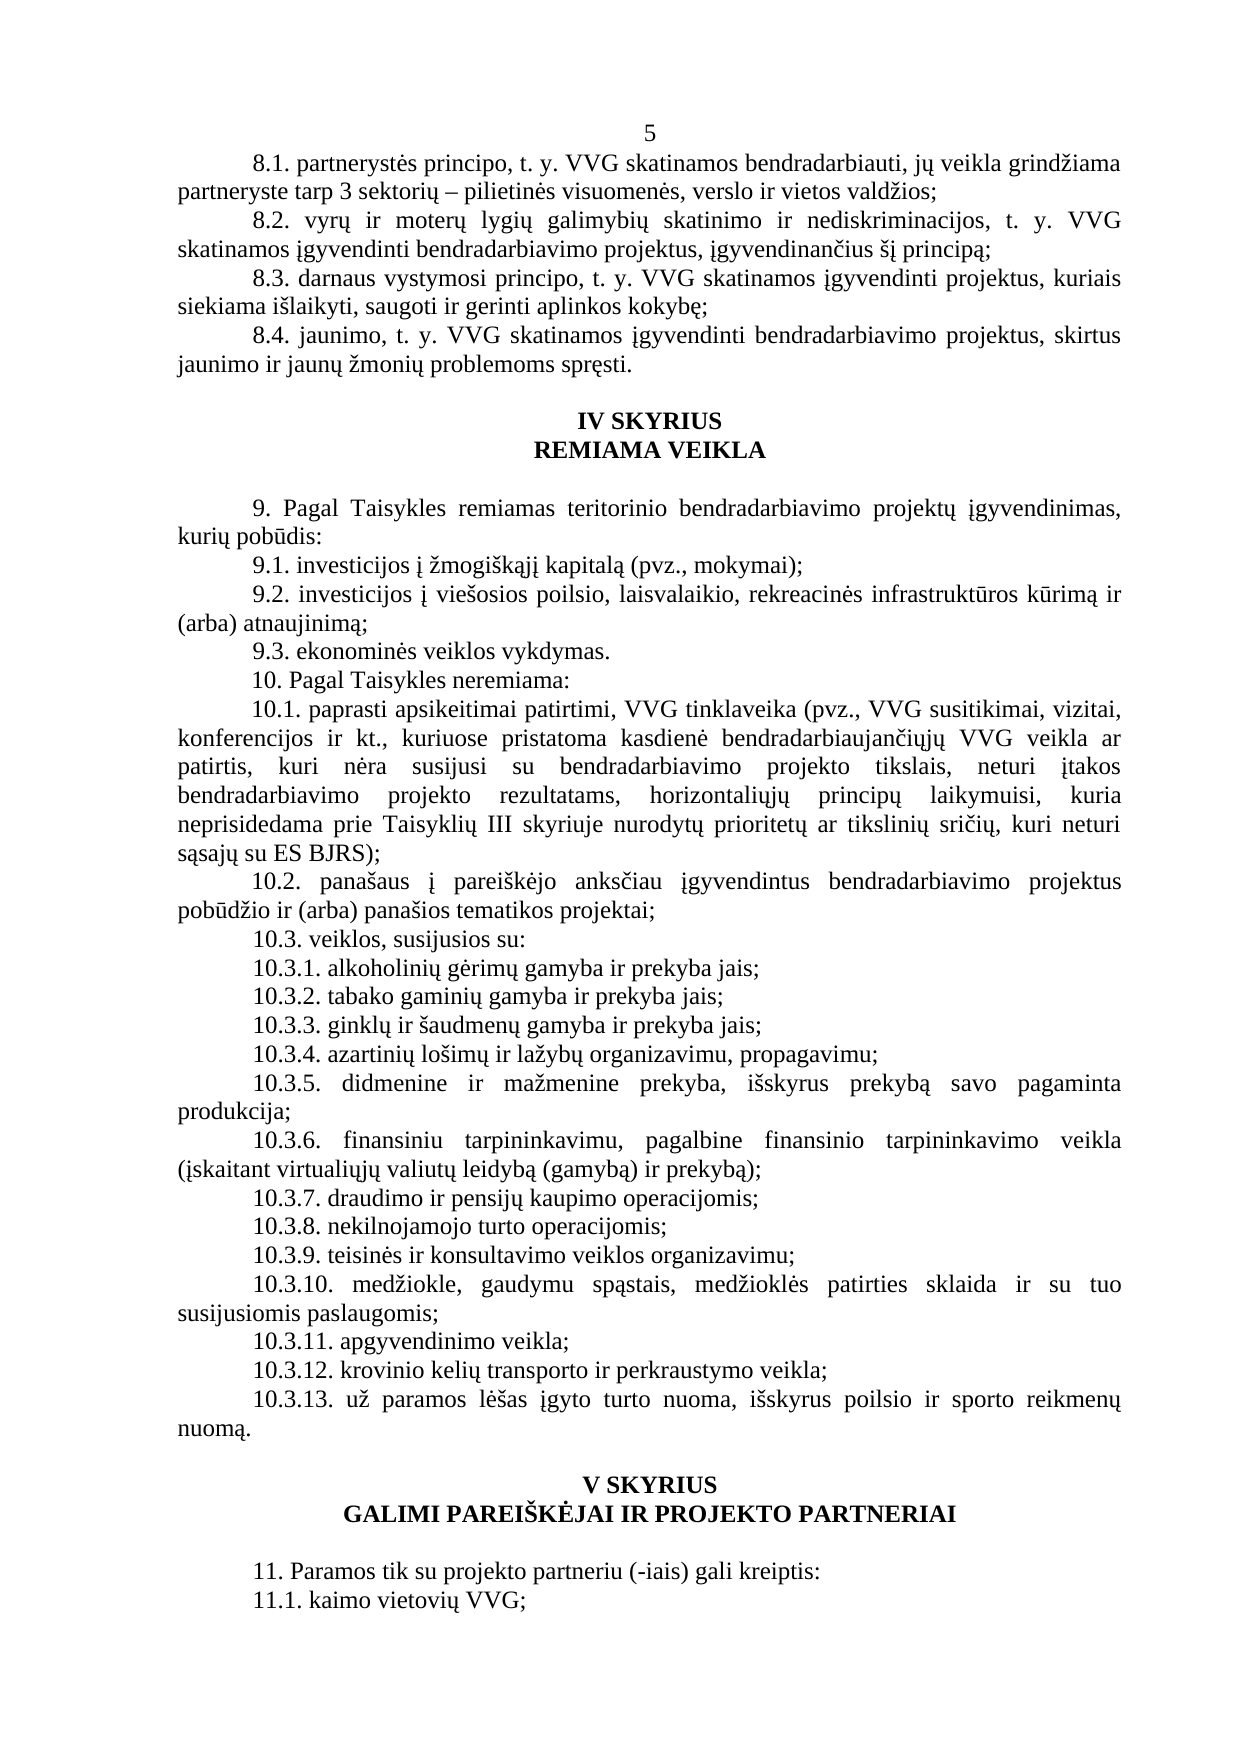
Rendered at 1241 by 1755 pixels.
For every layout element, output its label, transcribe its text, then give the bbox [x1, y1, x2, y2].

text 10.3.5. didmenine ir mažmenine prekyba, išskyrus prekybą savo pagaminta produkcija; [177, 1068, 1122, 1125]
text 8.1. partnerystės principo, t. y. VVG skatinamos bendradarbiauti, jų veikla grindžiama partneryste tarp 3 sektorių – pilietinės visuomenės, verslo ir vietos valdžios; [177, 148, 1122, 205]
text 10.3.13. už paramos lėšas įgyto turto nuoma, išskyrus poilsio ir sporto reikmenų nuomą. [177, 1384, 1122, 1441]
text IV SKYRIUS [177, 406, 1122, 435]
text REMIAMA VEIKLA [177, 435, 1122, 464]
text 10.2. panašaus į pareiškėjo anksčiau įgyvendintus bendradarbiavimo projektus pobūdžio ir (arba) panašios tematikos projektai; [177, 866, 1122, 924]
text 10.3.4. azartinių lošimų ir lažybų organizavimu, propagavimu; [177, 1039, 1122, 1068]
text 8.4. jaunimo, t. y. VVG skatinamos įgyvendinti bendradarbiavimo projektus, skirtus jaunimo ir jaunų žmonių problemoms spręsti. [177, 320, 1122, 378]
text 10.3.11. apgyvendinimo veikla; [177, 1326, 1122, 1355]
text V SKYRIUS [177, 1470, 1122, 1499]
text GALIMI PAREIŠKĖJAI IR PROJEKTO PARTNERIAI [177, 1499, 1122, 1528]
text 10.3.1. alkoholinių gėrimų gamyba ir prekyba jais; [177, 953, 1122, 981]
text 10.3.6. finansiniu tarpininkavimu, pagalbine finansinio tarpininkavimo veikla (įskaitant virtualiųjų valiutų leidybą (gamybą) ir prekybą); [177, 1125, 1122, 1183]
text 10.3.7. draudimo ir pensijų kaupimo operacijomis; [177, 1183, 1122, 1211]
text 11. Paramos tik su projekto partneriu (-iais) gali kreiptis: [177, 1556, 1122, 1585]
text 10.3.3. ginklų ir šaudmenų gamyba ir prekyba jais; [177, 1010, 1122, 1039]
text 9. Pagal Taisykles remiamas teritorinio bendradarbiavimo projektų įgyvendinimas, kurių pobūdis: [177, 493, 1122, 550]
text 10.3.10. medžiokle, gaudymu spąstais, medžioklės patirties sklaida ir su tuo susijusiomis paslaugomis; [177, 1269, 1122, 1326]
text 10.3.9. teisinės ir konsultavimo veiklos organizavimu; [177, 1240, 1122, 1269]
text 10.3. veiklos, susijusios su: [177, 924, 1122, 953]
text 10.3.12. krovinio kelių transporto ir perkraustymo veikla; [177, 1355, 1122, 1384]
text 10. Pagal Taisykles neremiama: [177, 665, 1122, 694]
text 10.3.8. nekilnojamojo turto operacijomis; [177, 1211, 1122, 1240]
text 8.2. vyrų ir moterų lygių galimybių skatinimo ir nediskriminacijos, t. y. VVG skatinamos įgyvendinti bendradarbiavimo projektus, įgyvendinančius šį principą; [177, 205, 1122, 263]
text 11.1. kaimo vietovių VVG; [177, 1585, 1122, 1614]
text 9.1. investicijos į žmogiškąjį kapitalą (pvz., mokymai); [177, 550, 1122, 579]
text 10.1. paprasti apsikeitimai patirtimi, VVG tinklaveika (pvz., VVG susitikimai, vizitai, konferencijos ir kt., kuriuose pristatoma kasdienė bendradarbiaujančiųjų VVG veikla ar patirtis, kuri nėra susijusi su bendradarbiavimo projekto tikslais, neturi įtakos bendradarbiavimo projekto rezultatams, horizontaliųjų principų laikymuisi, kuria neprisidedama prie Taisyklių III skyriuje nurodytų prioritetų ar tikslinių sričių, kuri neturi sąsajų su ES BJRS); [177, 694, 1122, 866]
text 10.3.2. tabako gaminių gamyba ir prekyba jais; [177, 981, 1122, 1010]
text 9.2. investicijos į viešosios poilsio, laisvalaikio, rekreacinės infrastruktūros kūrimą ir (arba) atnaujinimą; [177, 579, 1122, 636]
text 8.3. darnaus vystymosi principo, t. y. VVG skatinamos įgyvendinti projektus, kuriais siekiama išlaikyti, saugoti ir gerinti aplinkos kokybę; [177, 263, 1122, 320]
text 9.3. ekonominės veiklos vykdymas. [177, 636, 1122, 665]
